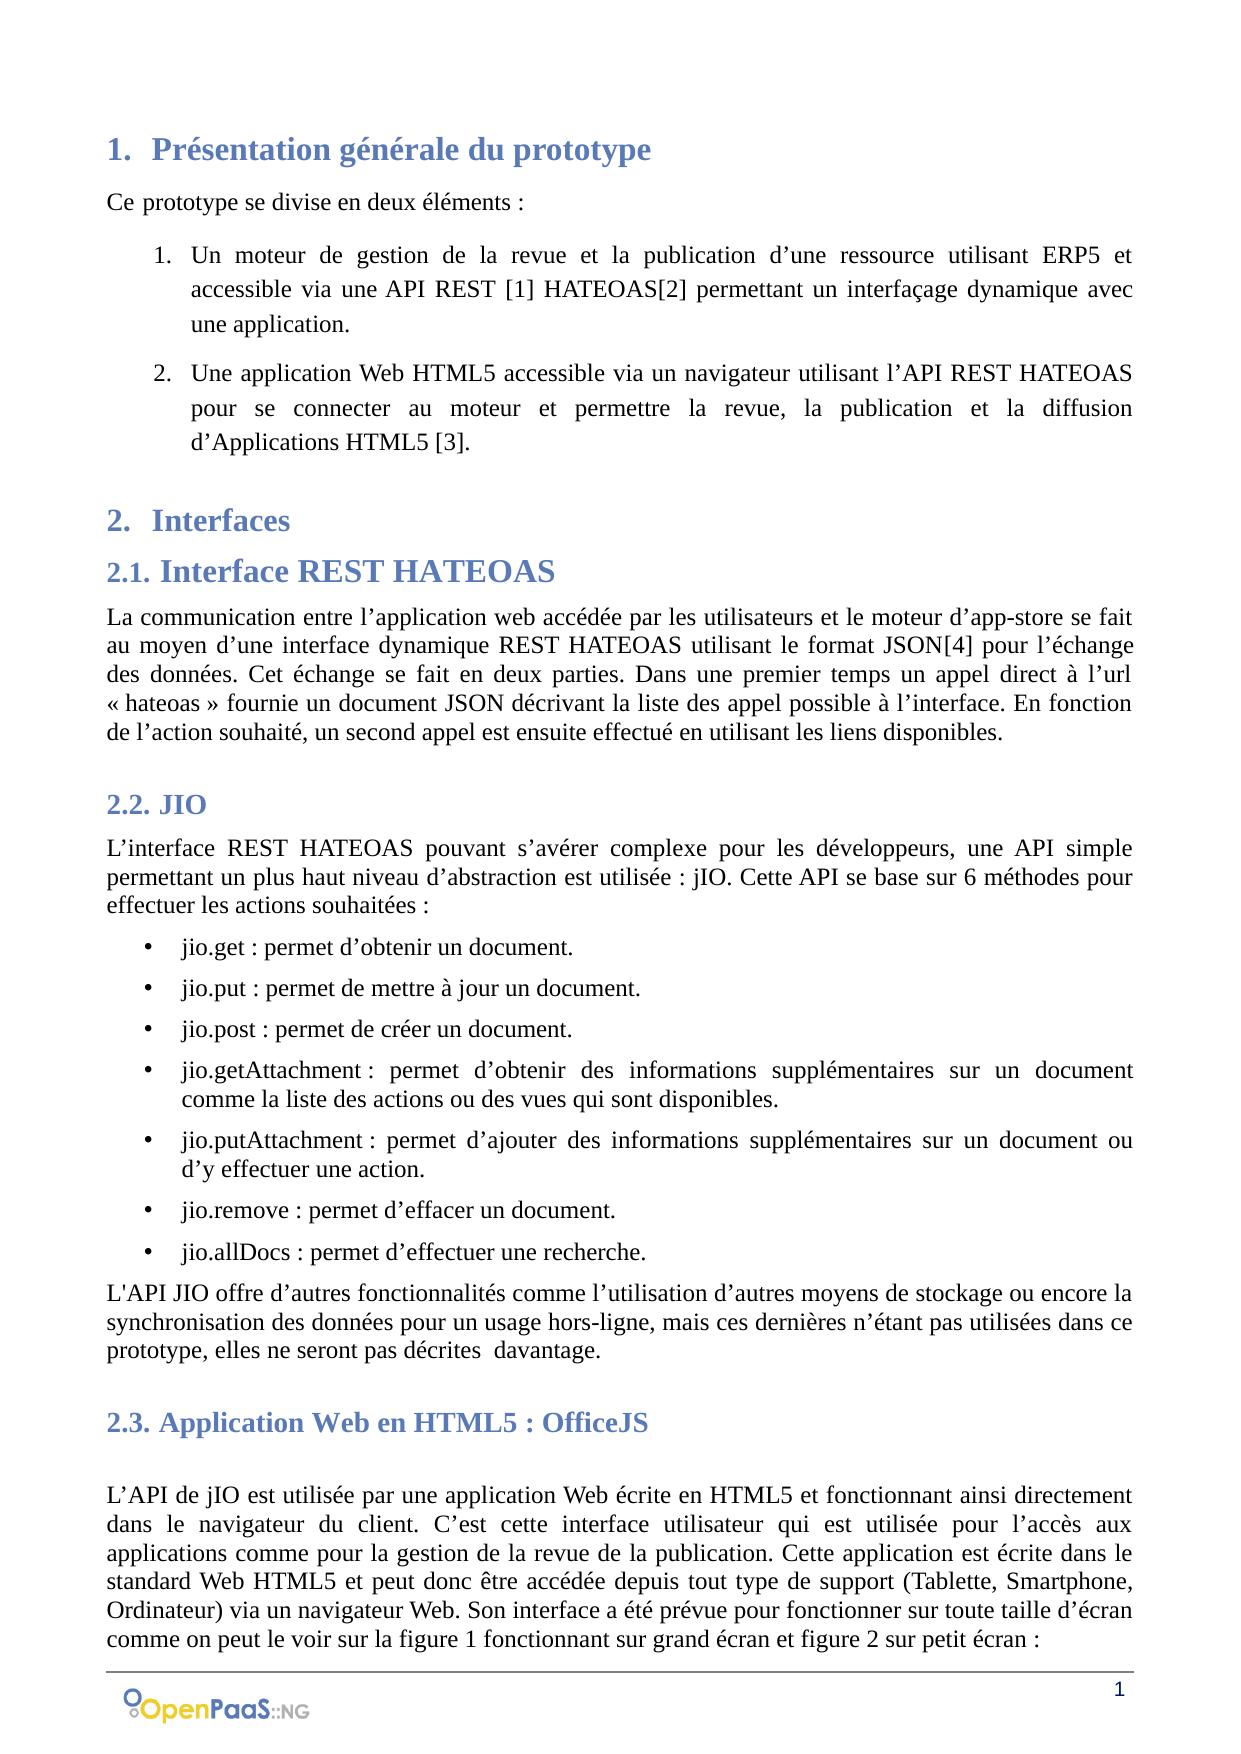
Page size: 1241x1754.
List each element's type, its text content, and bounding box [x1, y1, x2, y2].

list jio.put : permet de mettre à jour un document. [144, 973, 1134, 1002]
list Une application Web HTML5 accessible via un navigateur utilisant l’API REST HATEOAS pour se connecter au moteur et permettre la revue, la publication et la diffusion d’Applications HTML5 [3]. [153, 358, 1134, 456]
list jio.putAttachment : permet d’ajouter des informations supplémentaires sur un document ou d’y effectuer une action. [144, 1125, 1134, 1183]
list jio.getAttachment : permet d’obtenir des informations supplémentaires sur un document comme la liste des actions ou des vues qui sont disponibles. [144, 1055, 1134, 1113]
list jio.get : permet d’obtenir un document. [144, 932, 1134, 960]
list jio.allDocs : permet d’effectuer une recherche. [144, 1237, 1134, 1265]
list jio.post : permet de créer un document. [144, 1014, 1134, 1043]
subtitle Présentation générale du prototype [106, 129, 1134, 167]
subtitle Interface REST HATEOAS [106, 551, 1134, 589]
text Ce prototype se divise en deux éléments : [106, 179, 1134, 218]
subtitle JIO [106, 787, 1134, 820]
text L’API de jIO est utilisée par une application Web écrite en HTML5 et fonctionnant ainsi directement dans le navigateur du client. C’est cette interface utilisateur qui est utilisée pour l’accès aux applications comme pour la gestion de la revue de la publication. Cette application est écrite dans le standard Web HTML5 et peut donc être accédée depuis tout type de support (Tablette, Smartphone, Ordinateur) via un navigateur Web. Son interface a été prévue pour fonctionner sur toute taille d’écran comme on peut le voir sur la figure 1 fonctionnant sur grand écran et figure 2 sur petit écran : [106, 1451, 1134, 1653]
text La communication entre l’application web accédée par les utilisateurs et le moteur d’app-store se fait au moyen d’une interface dynamique REST HATEOAS utilisant le format JSON[4] pour l’échange des données. Cet échange se fait en deux parties. Dans une premier temps un appel direct à l’url « hateoas » fournie un document JSON décrivant la liste des appel possible à l’interface. En fonction de l’action souhaité, un second appel est ensuite effectué en utilisant les liens disponibles. [106, 602, 1134, 746]
list jio.remove : permet d’effacer un document. [144, 1195, 1134, 1224]
subtitle Application Web en HTML5 : OfficeJS [106, 1405, 1134, 1439]
text L'API JIO offre d’autres fonctionnalités comme l’utilisation d’autres moyens de stockage ou encore la synchronisation des données pour un usage hors-ligne, mais ces dernières n’étant pas utilisées dans ce prototype, elles ne seront pas décrites davantage. [106, 1278, 1134, 1364]
picture [118, 1686, 312, 1725]
list Un moteur de gestion de la revue et la publication d’une ressource utilisant ERP5 et accessible via une API REST [1] HATEOAS[2] permettant un interfaçage dynamique avec une application. [153, 240, 1134, 338]
subtitle Interfaces [106, 501, 1134, 538]
text L’interface REST HATEOAS pouvant s’avérer complexe pour les développeurs, une API simple permettant un plus haut niveau d’abstraction est utilisée : jIO. Cette API se base sur 6 méthodes pour effectuer les actions souhaitées : [106, 833, 1134, 919]
